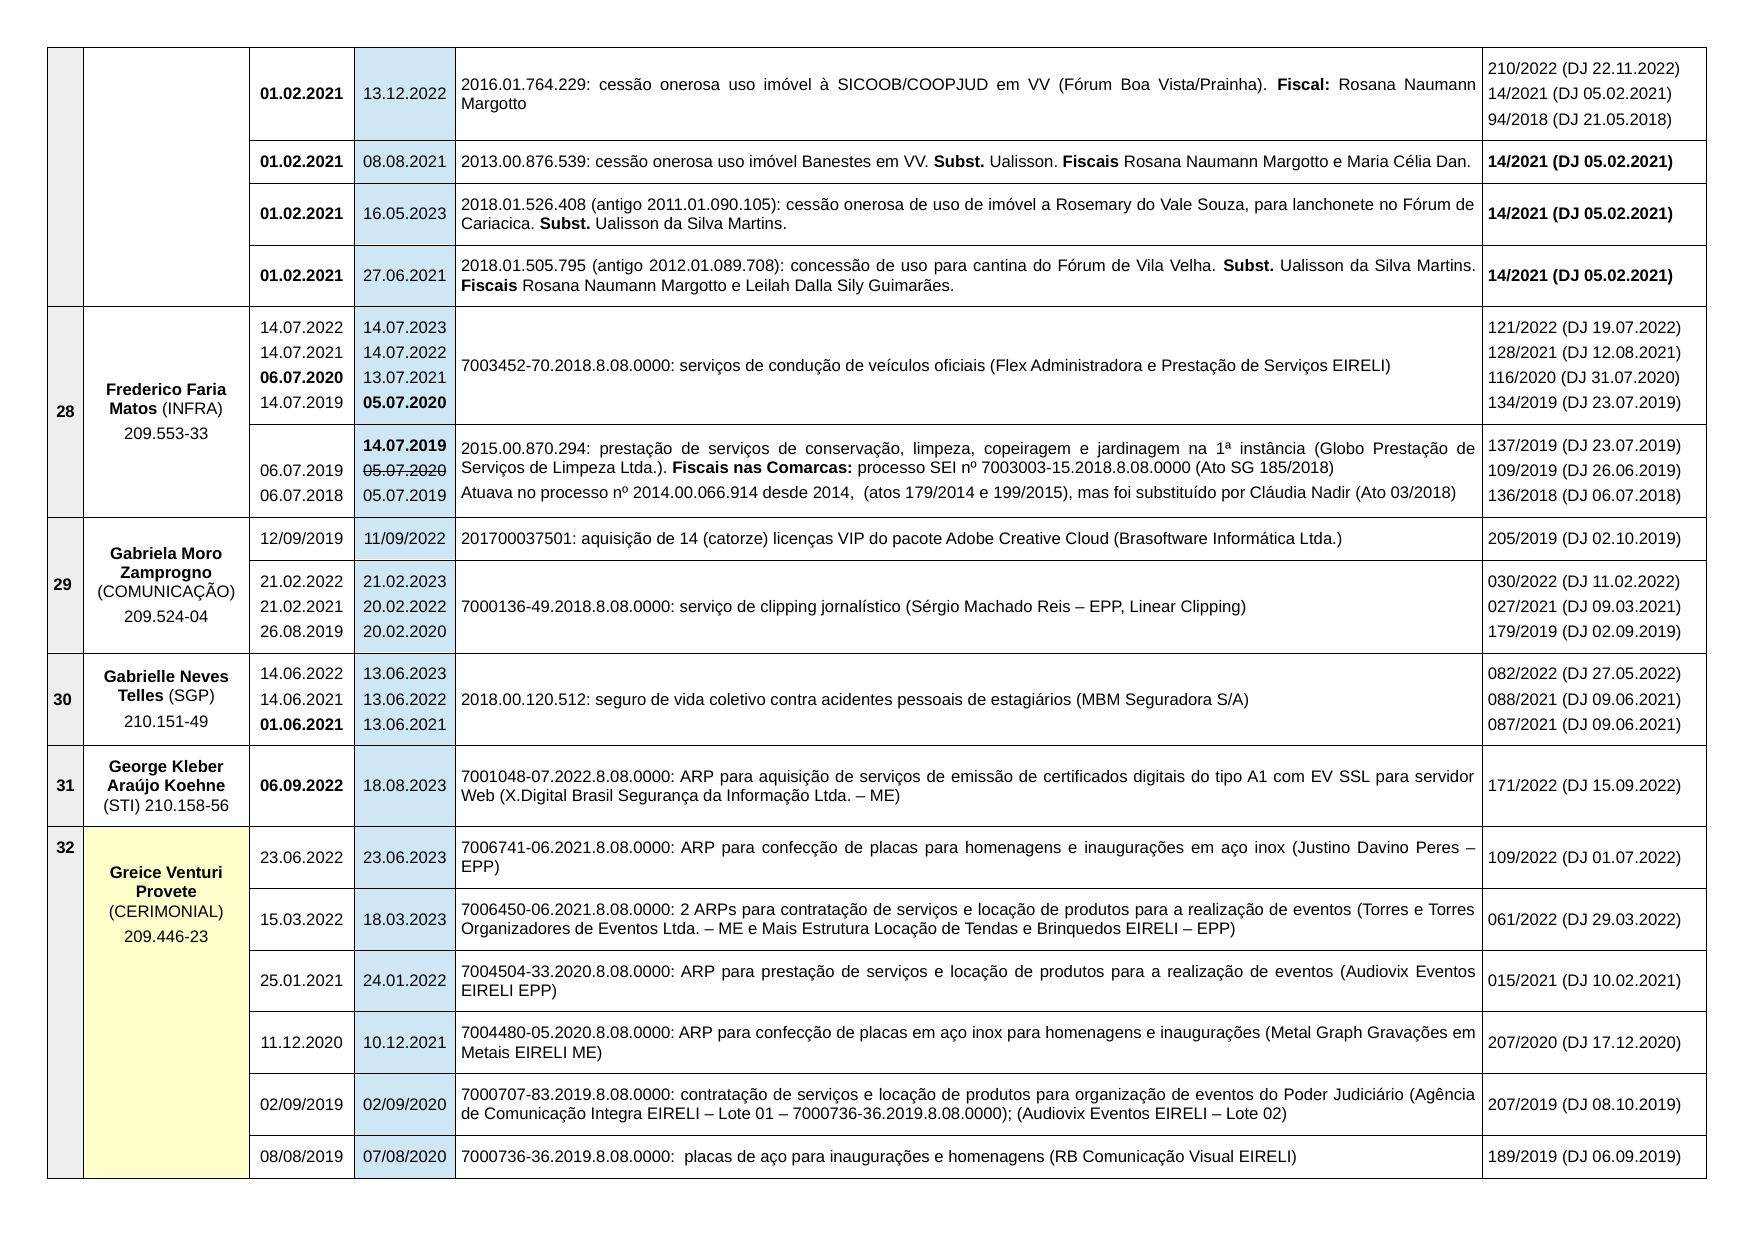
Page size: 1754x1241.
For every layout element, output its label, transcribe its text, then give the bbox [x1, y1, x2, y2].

table_cell 030/2022 (DJ 11.02.2022) 027/2021 (DJ 09.03.2021) 179/2019 (DJ 02.09.2019) [1483, 561, 1706, 652]
table_cell 08/08/2019 [250, 1136, 354, 1178]
table_cell Gabrielle Neves Telles (SGP) 210.151-49 [84, 654, 249, 745]
table_cell 121/2022 (DJ 19.07.2022) 128/2021 (DJ 12.08.2021) 116/2020 (DJ 31.07.2020) 134/2019 (DJ 23.07.2019) [1483, 307, 1706, 424]
table_cell 24.01.2022 [355, 951, 455, 1011]
table_cell 18.08.2023 [355, 746, 455, 826]
table_cell 137/2019 (DJ 23.07.2019) 109/2019 (DJ 26.06.2019) 136/2018 (DJ 06.07.2018) [1483, 425, 1706, 517]
table_cell [48, 48, 83, 306]
table_cell 23.06.2022 [250, 827, 354, 888]
table_cell 21.02.2022 21.02.2021 26.08.2019 [250, 561, 354, 652]
table_cell 15.03.2022 [250, 889, 354, 950]
table_cell 061/2022 (DJ 29.03.2022) [1483, 889, 1706, 950]
table_cell 02/09/2019 [250, 1074, 354, 1135]
table_cell Greice Venturi Provete (CERIMONIAL) 209.446-23 [84, 827, 249, 1178]
table_cell Gabriela Moro Zamprogno (COMUNICAÇÃO) 209.524-04 [84, 518, 249, 652]
table_cell 18.03.2023 [355, 889, 455, 950]
table_cell 7004504-33.2020.8.08.0000: ARP para prestação de serviços e locação de produtos para a realização de eventos (Audiovix Eventos EIRELI EPP) [456, 951, 1482, 1011]
table_cell 27.06.2021 [355, 246, 455, 306]
table_cell [84, 48, 249, 306]
table_cell 189/2019 (DJ 06.09.2019) [1483, 1136, 1706, 1178]
table_cell George Kleber Araújo Koehne (STI) 210.158-56 [84, 746, 249, 826]
table_cell 07/08/2020 [355, 1136, 455, 1178]
table_cell 14.06.2022 14.06.2021 01.06.2021 [250, 654, 354, 745]
table_cell 02/09/2020 [355, 1074, 455, 1135]
table_cell 14/2021 (DJ 05.02.2021) [1483, 184, 1706, 244]
table_cell 7003452-70.2018.8.08.0000: serviços de condução de veículos oficiais (Flex Administradora e Prestação de Serviços EIRELI) [456, 307, 1482, 424]
table_cell 30 [48, 654, 83, 745]
table_cell 082/2022 (DJ 27.05.2022) 088/2021 (DJ 09.06.2021) 087/2021 (DJ 09.06.2021) [1483, 654, 1706, 745]
table_cell 171/2022 (DJ 15.09.2022) [1483, 746, 1706, 826]
table_cell 2018.01.505.795 (antigo 2012.01.089.708): concessão de uso para cantina do Fórum de Vila Velha. Subst. Ualisson da Silva Martins. Fiscais Rosana Naumann Margotto e Leilah Dalla Sily Guimarães. [456, 246, 1482, 306]
table_cell 13.12.2022 [355, 48, 455, 140]
table_cell 210/2022 (DJ 22.11.2022) 14/2021 (DJ 05.02.2021) 94/2018 (DJ 21.05.2018) [1483, 48, 1706, 140]
table_cell 14.07.2019 05.07.2020 05.07.2019 [355, 425, 455, 517]
table_cell 12/09/2019 [250, 518, 354, 559]
table_cell 06.09.2022 [250, 746, 354, 826]
table_cell 32 [48, 827, 83, 1178]
table_cell 11/09/2022 [355, 518, 455, 559]
table_cell 2015.00.870.294: prestação de serviços de conservação, limpeza, copeiragem e jardinagem na 1ª instância (Globo Prestação de Serviços de Limpeza Ltda.). Fiscais nas Comarcas: processo SEI nº 7003003-15.2018.8.08.0000 (Ato SG 185/2018) Atuava no processo nº 2014.00.066.914 desde 2014, (atos 179/2014 e 199/2015), mas foi substituído por Cláudia Nadir (Ato 03/2018) [456, 425, 1482, 517]
table_cell 13.06.2023 13.06.2022 13.06.2021 [355, 654, 455, 745]
table_cell 2018.01.526.408 (antigo 2011.01.090.105): cessão onerosa de uso de imóvel a Rosemary do Vale Souza, para lanchonete no Fórum de Cariacica. Subst. Ualisson da Silva Martins. [456, 184, 1482, 244]
table_cell 25.01.2021 [250, 951, 354, 1011]
table_cell 015/2021 (DJ 10.02.2021) [1483, 951, 1706, 1011]
table_cell 7001048-07.2022.8.08.0000: ARP para aquisição de serviços de emissão de certificados digitais do tipo A1 com EV SSL para servidor Web (X.Digital Brasil Segurança da Informação Ltda. – ME) [456, 746, 1482, 826]
table_cell Frederico Faria Matos (INFRA) 209.553-33 [84, 307, 249, 517]
table_cell 10.12.2021 [355, 1012, 455, 1073]
table_cell 01.02.2021 [250, 48, 354, 140]
table_cell 201700037501: aquisição de 14 (catorze) licenças VIP do pacote Adobe Creative Cloud (Brasoftware Informática Ltda.) [456, 518, 1482, 559]
table_cell 21.02.2023 20.02.2022 20.02.2020 [355, 561, 455, 652]
table_cell 205/2019 (DJ 02.10.2019) [1483, 518, 1706, 559]
table_cell 14/2021 (DJ 05.02.2021) [1483, 141, 1706, 183]
table_cell 2016.01.764.229: cessão onerosa uso imóvel à SICOOB/COOPJUD em VV (Fórum Boa Vista/Prainha). Fiscal: Rosana Naumann Margotto [456, 48, 1482, 140]
table_cell 29 [48, 518, 83, 652]
table_cell 06.07.2019 06.07.2018 [250, 425, 354, 517]
table_cell 7000736-36.2019.8.08.0000: placas de aço para inaugurações e homenagens (RB Comunicação Visual EIRELI) [456, 1136, 1482, 1178]
table_cell 14.07.2022 14.07.2021 06.07.2020 14.07.2019 [250, 307, 354, 424]
table_cell 2013.00.876.539: cessão onerosa uso imóvel Banestes em VV. Subst. Ualisson. Fiscais Rosana Naumann Margotto e Maria Célia Dan. [456, 141, 1482, 183]
table_cell 207/2020 (DJ 17.12.2020) [1483, 1012, 1706, 1073]
table_cell 7000136-49.2018.8.08.0000: serviço de clipping jornalístico (Sérgio Machado Reis – EPP, Linear Clipping) [456, 561, 1482, 652]
table_cell 14/2021 (DJ 05.02.2021) [1483, 246, 1706, 306]
table_cell 7006741-06.2021.8.08.0000: ARP para confecção de placas para homenagens e inaugurações em aço inox (Justino Davino Peres – EPP) [456, 827, 1482, 888]
table_cell 31 [48, 746, 83, 826]
table_cell 11.12.2020 [250, 1012, 354, 1073]
table_cell 14.07.2023 14.07.2022 13.07.2021 05.07.2020 [355, 307, 455, 424]
table_cell 08.08.2021 [355, 141, 455, 183]
table_cell 207/2019 (DJ 08.10.2019) [1483, 1074, 1706, 1135]
table_cell 28 [48, 307, 83, 517]
table_cell 7006450-06.2021.8.08.0000: 2 ARPs para contratação de serviços e locação de produtos para a realização de eventos (Torres e Torres Organizadores de Eventos Ltda. – ME e Mais Estrutura Locação de Tendas e Brinquedos EIRELI – EPP) [456, 889, 1482, 950]
table_cell 7000707-83.2019.8.08.0000: contratação de serviços e locação de produtos para organização de eventos do Poder Judiciário (Agência de Comunicação Integra EIRELI – Lote 01 – 7000736-36.2019.8.08.0000); (Audiovix Eventos EIRELI – Lote 02) [456, 1074, 1482, 1135]
table_cell 01.02.2021 [250, 184, 354, 244]
table_cell 01.02.2021 [250, 246, 354, 306]
table_cell 01.02.2021 [250, 141, 354, 183]
table_cell 23.06.2023 [355, 827, 455, 888]
table_cell 109/2022 (DJ 01.07.2022) [1483, 827, 1706, 888]
table_cell 2018.00.120.512: seguro de vida coletivo contra acidentes pessoais de estagiários (MBM Seguradora S/A) [456, 654, 1482, 745]
table_cell 7004480-05.2020.8.08.0000: ARP para confecção de placas em aço inox para homenagens e inaugurações (Metal Graph Gravações em Metais EIRELI ME) [456, 1012, 1482, 1073]
table_cell 16.05.2023 [355, 184, 455, 244]
